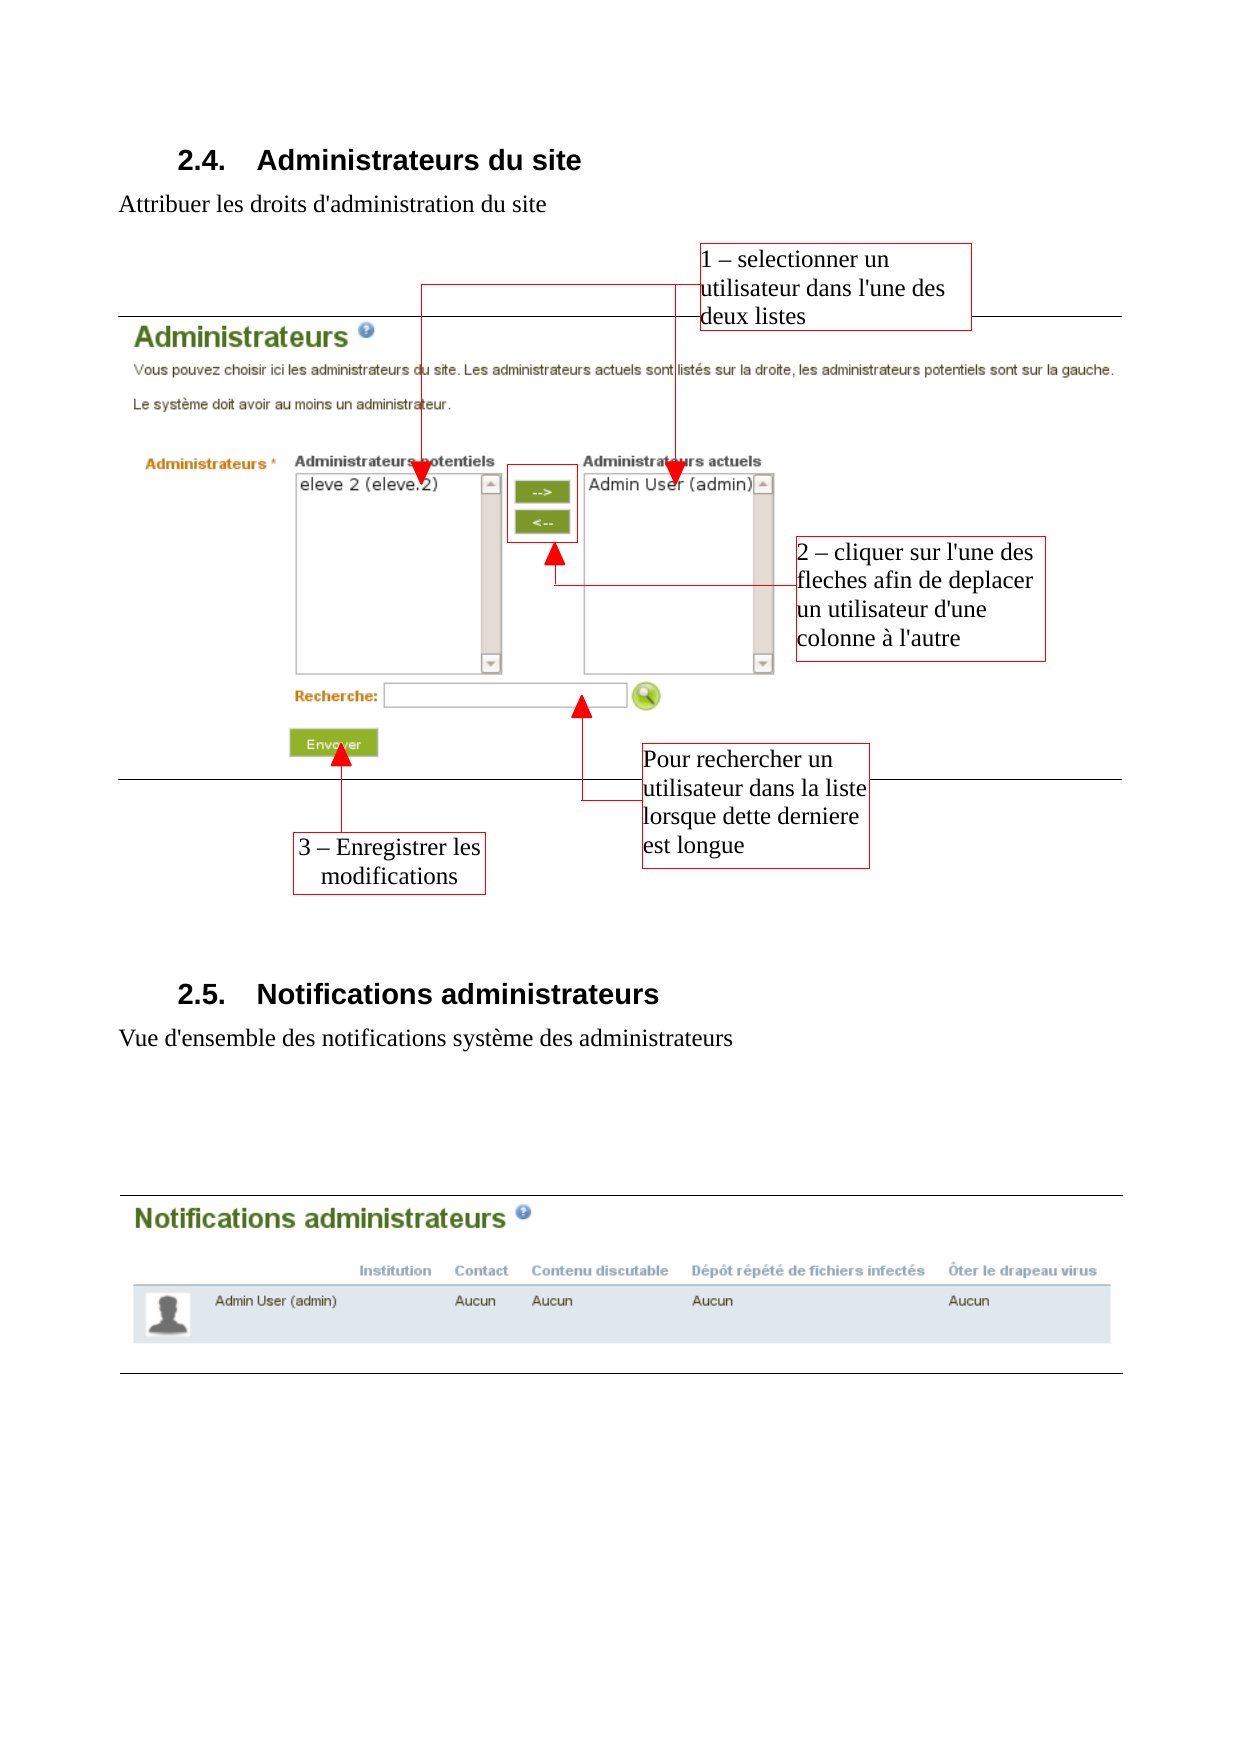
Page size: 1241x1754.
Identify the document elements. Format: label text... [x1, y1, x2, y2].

text Vue d'ensemble des notifications système des administrateurs [118, 1023, 1122, 1052]
picture [122, 1198, 1121, 1371]
subtitle Notifications administrateurs [177, 977, 1122, 1010]
text Attribuer les droits d'administration du site [118, 189, 1122, 218]
subtitle Administrateurs du site [177, 143, 1122, 177]
picture [121, 318, 1119, 777]
